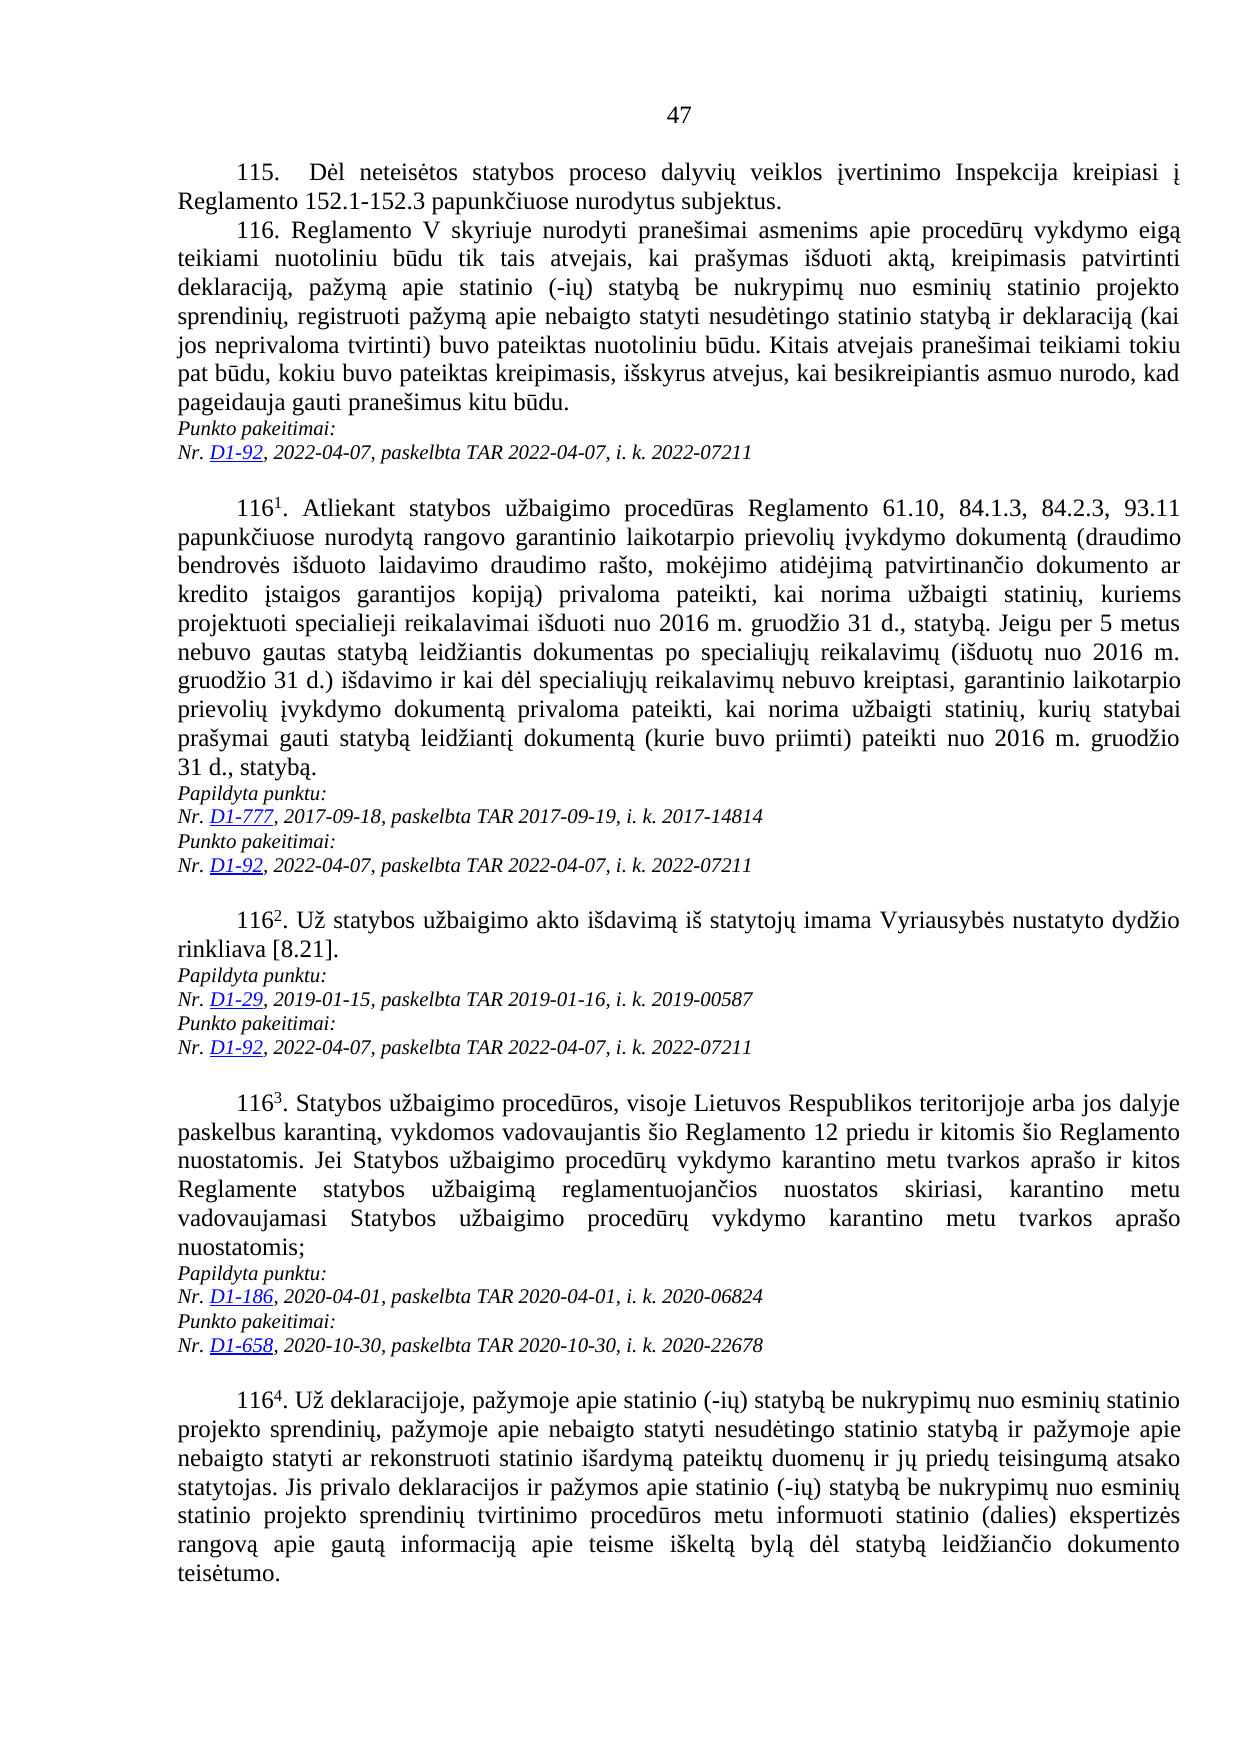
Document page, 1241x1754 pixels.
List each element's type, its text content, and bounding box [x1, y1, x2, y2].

text Nr. D1-29, 2019-01-15, paskelbta TAR 2019-01-16, i. k. 2019-00587 [177, 987, 1181, 1011]
text Papildyta punktu: [177, 1260, 1181, 1284]
text 1163. Statybos užbaigimo procedūros, visoje Lietuvos Respublikos teritorijoje arba jos dalyje paskelbus karantiną, vykdomos vadovaujantis šio Reglamento 12 priedu ir kitomis šio Reglamento nuostatomis. Jei Statybos užbaigimo procedūrų vykdymo karantino metu tvarkos aprašo ir kitos Reglamente statybos užbaigimą reglamentuojančios nuostatos skiriasi, karantino metu vadovaujamasi Statybos užbaigimo procedūrų vykdymo karantino metu tvarkos aprašo nuostatomis; [177, 1088, 1181, 1260]
text 116. Reglamento V skyriuje nurodyti pranešimai asmenims apie procedūrų vykdymo eigą teikiami nuotoliniu būdu tik tais atvejais, kai prašymas išduoti aktą, kreipimasis patvirtinti deklaraciją, pažymą apie statinio (-ių) statybą be nukrypimų nuo esminių statinio projekto sprendinių, registruoti pažymą apie nebaigto statyti nesudėtingo statinio statybą ir deklaraciją (kai jos neprivaloma tvirtinti) buvo pateiktas nuotoliniu būdu. Kitais atvejais pranešimai teikiami tokiu pat būdu, kokiu buvo pateiktas kreipimasis, išskyrus atvejus, kai besikreipiantis asmuo nurodo, kad pageidauja gauti pranešimus kitu būdu. [177, 215, 1181, 416]
text Papildyta punktu: [177, 780, 1181, 804]
text Nr. D1-658, 2020-10-30, paskelbta TAR 2020-10-30, i. k. 2020-22678 [177, 1333, 1181, 1357]
text Nr. D1-92, 2022-04-07, paskelbta TAR 2022-04-07, i. k. 2022-07211 [177, 440, 1181, 464]
text Nr. D1-92, 2022-04-07, paskelbta TAR 2022-04-07, i. k. 2022-07211 [177, 1035, 1181, 1059]
text Punkto pakeitimai: [177, 416, 1181, 440]
text 1162. Už statybos užbaigimo akto išdavimą iš statytojų imama Vyriausybės nustatyto dydžio rinkliava [8.21]. [177, 905, 1181, 963]
text 115. Dėl neteisėtos statybos proceso dalyvių veiklos įvertinimo Inspekcija kreipiasi į Reglamento 152.1-152.3 papunkčiuose nurodytus subjektus. [177, 157, 1181, 215]
text Punkto pakeitimai: [177, 1308, 1181, 1333]
text 1164. Už deklaracijoje, pažymoje apie statinio (-ių) statybą be nukrypimų nuo esminių statinio projekto sprendinių, pažymoje apie nebaigto statyti nesudėtingo statinio statybą ir pažymoje apie nebaigto statyti ar rekonstruoti statinio išardymą pateiktų duomenų ir jų priedų teisingumą atsako statytojas. Jis privalo deklaracijos ir pažymos apie statinio (-ių) statybą be nukrypimų nuo esminių statinio projekto sprendinių tvirtinimo procedūros metu informuoti statinio (dalies) ekspertizės rangovą apie gautą informaciją apie teisme iškeltą bylą dėl statybą leidžiančio dokumento teisėtumo. [177, 1385, 1181, 1587]
text Nr. D1-186, 2020-04-01, paskelbta TAR 2020-04-01, i. k. 2020-06824 [177, 1284, 1181, 1308]
text Punkto pakeitimai: [177, 1011, 1181, 1035]
text Papildyta punktu: [177, 963, 1181, 987]
text Nr. D1-777, 2017-09-18, paskelbta TAR 2017-09-19, i. k. 2017-14814 [177, 804, 1181, 828]
text Punkto pakeitimai: [177, 828, 1181, 853]
text 1161. Atliekant statybos užbaigimo procedūras Reglamento 61.10, 84.1.3, 84.2.3, 93.11 papunkčiuose nurodytą rangovo garantinio laikotarpio prievolių įvykdymo dokumentą (draudimo bendrovės išduoto laidavimo draudimo rašto, mokėjimo atidėjimą patvirtinančio dokumento ar kredito įstaigos garantijos kopiją) privaloma pateikti, kai norima užbaigti statinių, kuriems projektuoti specialieji reikalavimai išduoti nuo 2016 m. gruodžio 31 d., statybą. Jeigu per 5 metus nebuvo gautas statybą leidžiantis dokumentas po specialiųjų reikalavimų (išduotų nuo 2016 m. gruodžio 31 d.) išdavimo ir kai dėl specialiųjų reikalavimų nebuvo kreiptasi, garantinio laikotarpio prievolių įvykdymo dokumentą privaloma pateikti, kai norima užbaigti statinių, kurių statybai prašymai gauti statybą leidžiantį dokumentą (kurie buvo priimti) pateikti nuo 2016 m. gruodžio 31 d., statybą. [177, 493, 1181, 780]
text Nr. D1-92, 2022-04-07, paskelbta TAR 2022-04-07, i. k. 2022-07211 [177, 853, 1181, 877]
